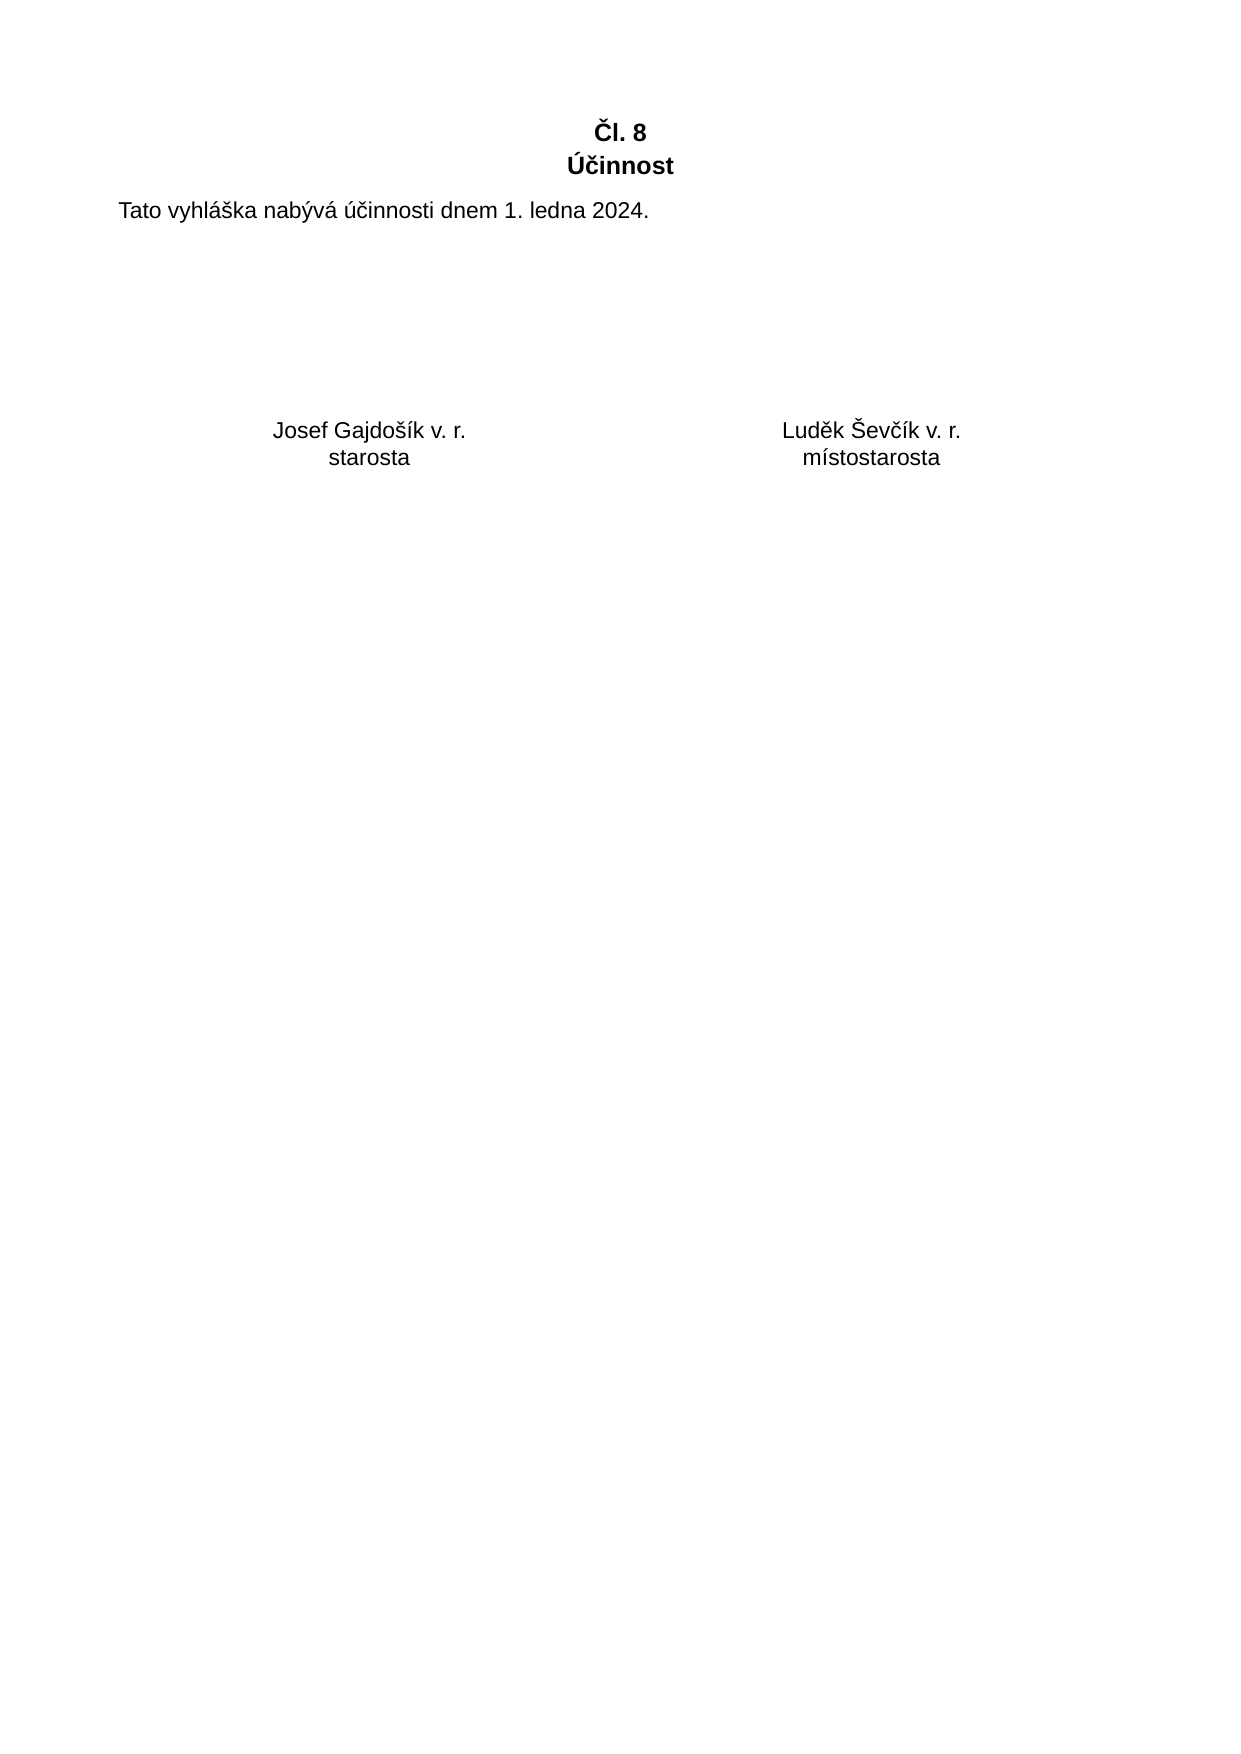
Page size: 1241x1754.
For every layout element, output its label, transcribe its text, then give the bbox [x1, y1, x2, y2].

subtitle Čl. 8 Účinnost [118, 118, 1122, 180]
table_cell [118, 476, 620, 594]
table_header Josef Gajdošík v. r. starosta [118, 358, 620, 476]
table_cell [620, 476, 1122, 594]
table_header Luděk Ševčík v. r. místostarosta [620, 358, 1122, 476]
text Tato vyhláška nabývá účinnosti dnem 1. ledna 2024. [118, 197, 1122, 223]
